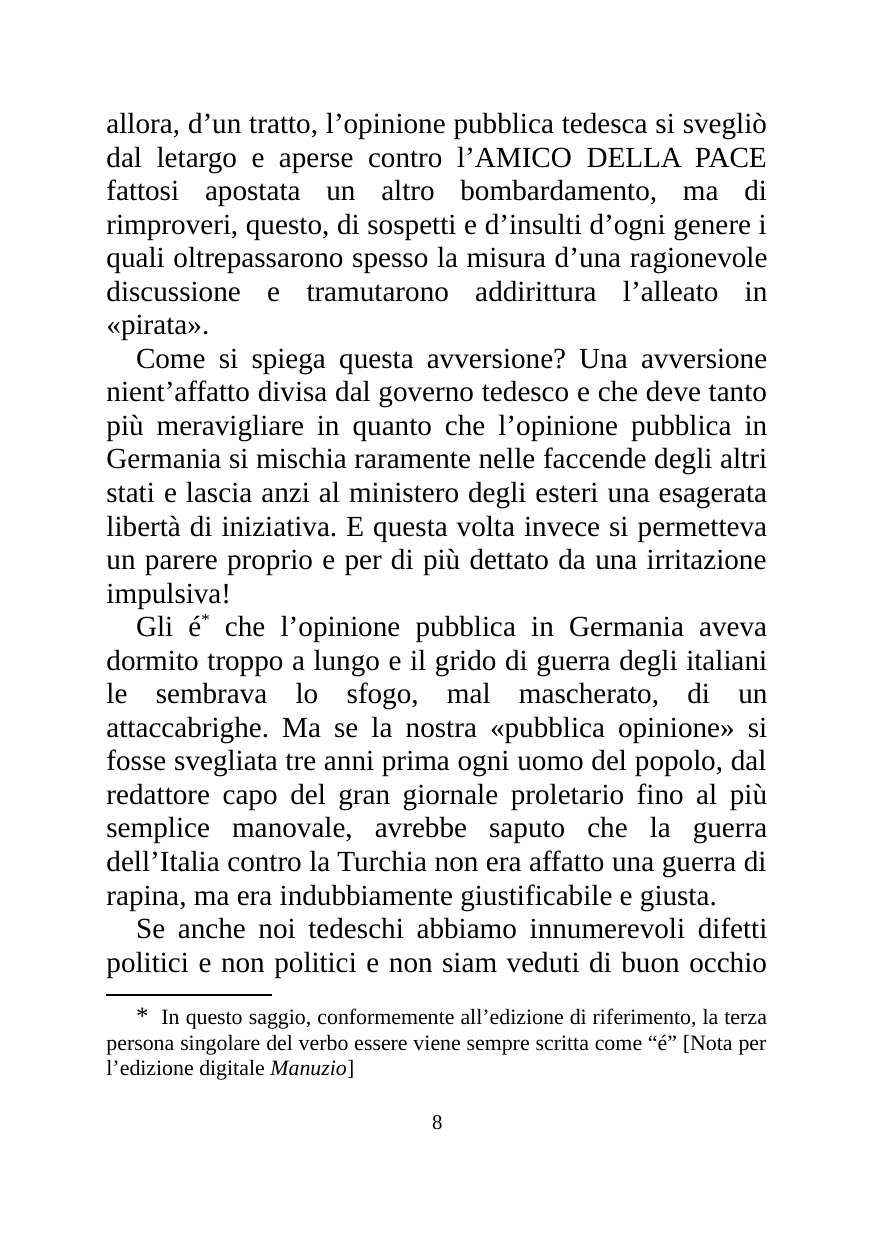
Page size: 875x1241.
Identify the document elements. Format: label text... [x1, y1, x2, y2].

text allora, d’un tratto, l’opinione pubblica tedesca si svegliò dal letargo e aperse contro l’AMICO DELLA PACE fattosi apostata un altro bombardamento, ma di rimproveri, questo, di sospetti e d’insulti d’ogni genere i quali oltrepassarono spesso la misura d’una ragionevole discussione e tramutarono addirittura l’alleato in «pirata». [106, 106, 768, 341]
text In questo saggio, conformemente all’edizione di riferimento, la terza persona singolare del verbo essere viene sempre scritta come “é” [Nota per l’edizione digitale Manuzio] [106, 1001, 768, 1080]
text Gli é che l’opinione pubblica in Germania aveva dormito troppo a lungo e il grido di guerra degli italiani le sembrava lo sfogo, mal mascherato, di un attaccabrighe. Ma se la nostra «pubblica opinione» si fosse svegliata tre anni prima ogni uomo del popolo, dal redattore capo del gran giornale proletario fino al più semplice manovale, avrebbe saputo che la guerra dell’Italia contro la Turchia non era affatto una guerra di rapina, ma era indubbiamente giustificabile e giusta. [106, 609, 768, 911]
text Come si spiega questa avversione? Una avversione nient’affatto divisa dal governo tedesco e che deve tanto più meravigliare in quanto che l’opinione pubblica in Germania si mischia raramente nelle faccende degli altri stati e lascia anzi al ministero degli esteri una esagerata libertà di iniziativa. E questa volta invece si permetteva un parere proprio e per di più dettato da una irritazione impulsiva! [106, 341, 768, 609]
text Se anche noi tedeschi abbiamo innumerevoli difetti politici e non politici e non siam veduti di buon occhio [106, 911, 768, 978]
